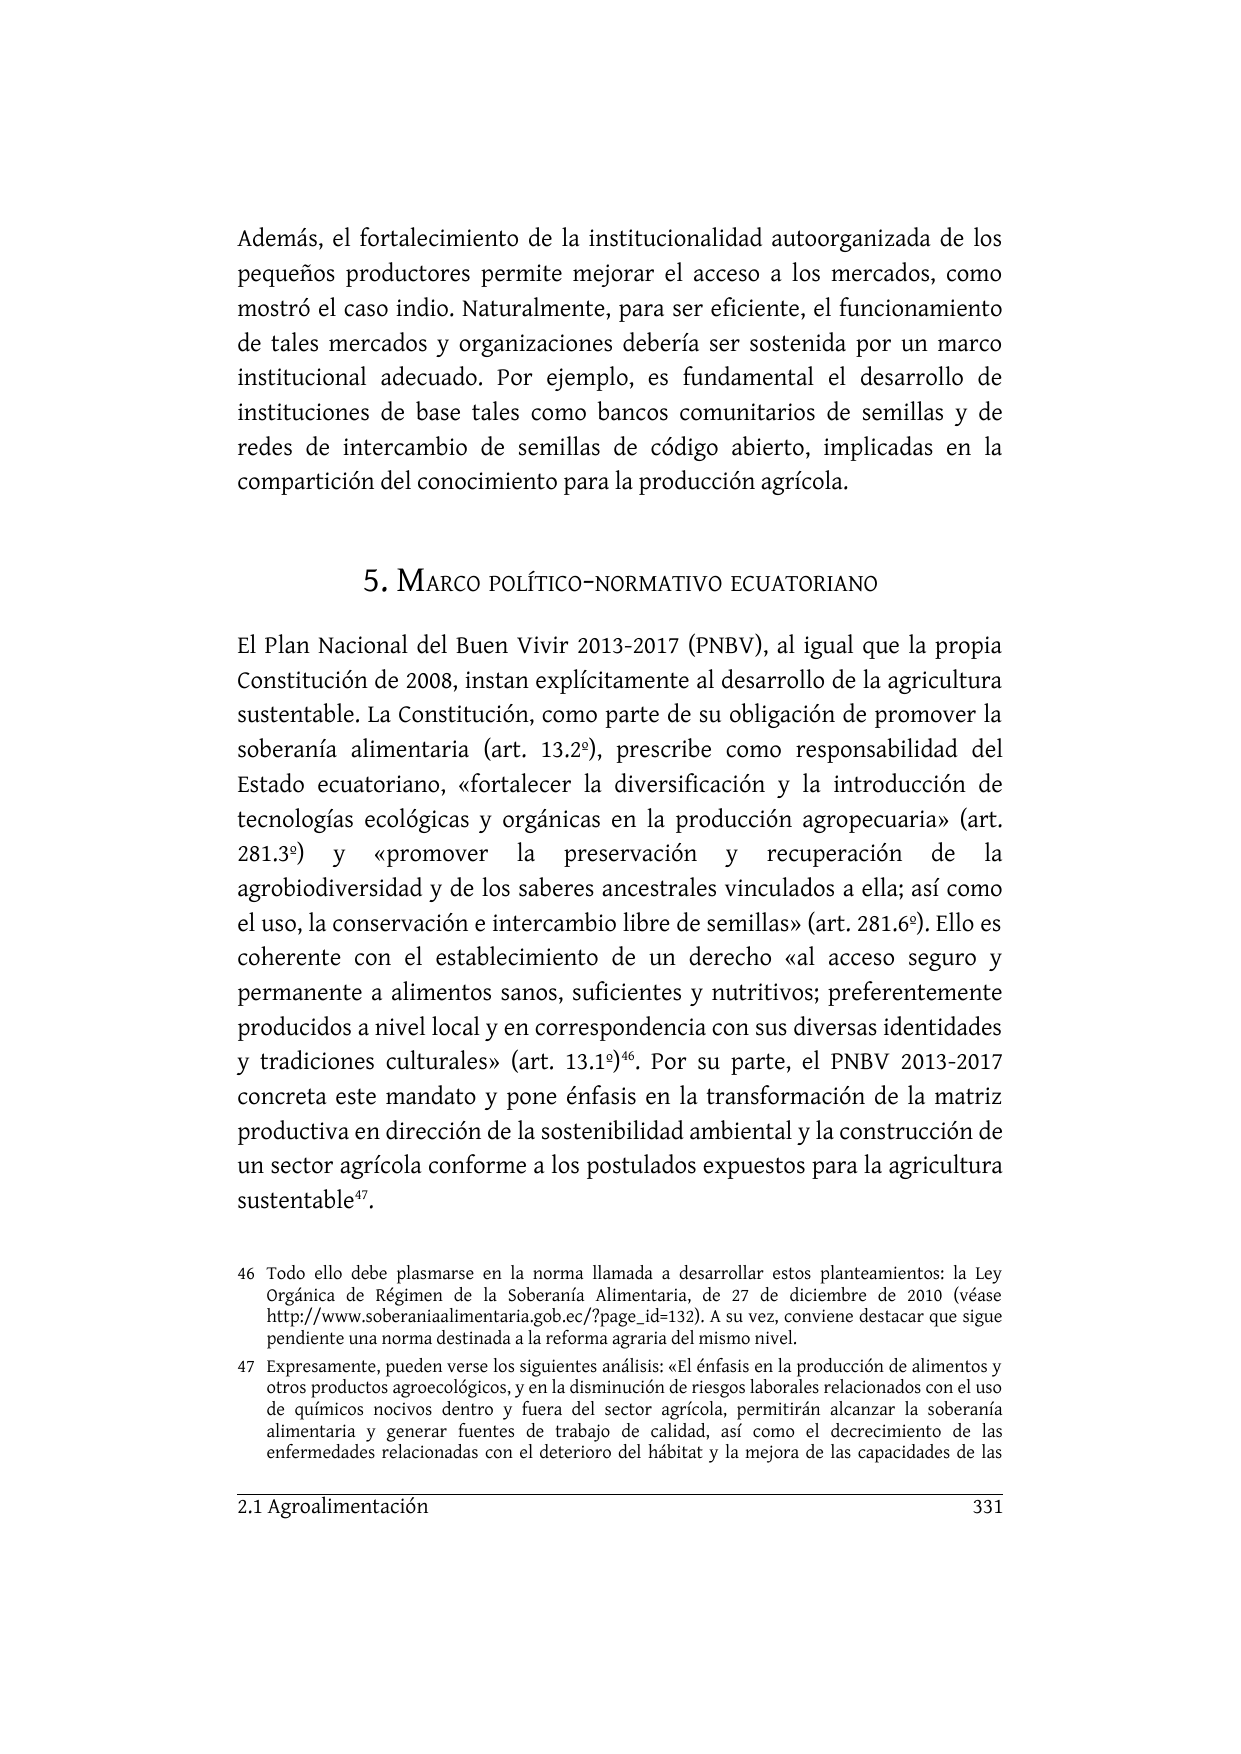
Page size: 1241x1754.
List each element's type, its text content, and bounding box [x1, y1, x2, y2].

text Todo ello debe plasmarse en la norma llamada a desarrollar estos planteamientos: la Ley Orgánica de Régimen de la Soberanía Alimentaria, de 27 de diciembre de 2010 (véase http://www.soberaniaalimentaria.gob.ec/?page_id=132). A su vez, conviene destacar que sigue pendiente una norma destinada a la reforma agraria del mismo nivel. [237, 1263, 1003, 1349]
text Expresamente, pueden verse los siguientes análisis: «El énfasis en la producción de alimentos y otros productos agroecológicos, y en la disminución de riesgos laborales relacionados con el uso de químicos nocivos dentro y fuera del sector agrícola, permitirán alcanzar la soberanía alimentaria y generar fuentes de trabajo de calidad, así como el decrecimiento de las enfermedades relacionadas con el deterioro del hábitat y la mejora de las capacidades de las [237, 1356, 1003, 1464]
text Además, el fortalecimiento de la institucionalidad autoorganizada de los pequeños productores permite mejorar el acceso a los mercados, como mostró el caso indio. Naturalmente, para ser eficiente, el funcionamiento de tales mercados y organizaciones debería ser sostenida por un marco institucional adecuado. Por ejemplo, es fundamental el desarrollo de instituciones de base tales como bancos comunitarios de semillas y de redes de intercambio de semillas de código abierto, implicadas en la compartición del conocimiento para la producción agrícola. [237, 225, 1003, 497]
subtitle Marco político-normativo ecuatoriano [282, 559, 958, 602]
text El Plan Nacional del Buen Vivir 2013-2017 (PNBV), al igual que la propia Constitución de 2008, instan explícitamente al desarrollo de la agricultura sustentable. La Constitución, como parte de su obligación de promover la soberanía alimentaria (art. 13.2º), prescribe como responsabilidad del Estado ecuatoriano, «fortalecer la diversificación y la introducción de tecnologías ecológicas y orgánicas en la producción agropecuaria» (art. 281.3º) y «promover la preservación y recuperación de la agrobiodiversidad y de los saberes ancestrales vinculados a ella; así como el uso, la conservación e intercambio libre de semillas» (art. 281.6º). Ello es coherente con el establecimiento de un derecho «al acceso seguro y permanente a alimentos sanos, suficientes y nutritivos; preferentemente producidos a nivel local y en correspondencia con sus diversas identidades y tradiciones culturales» (art. 13.1º). Por su parte, el PNBV 2013-2017 concreta este mandato y pone énfasis en la transformación de la matriz productiva en dirección de la sostenibilidad ambiental y la construcción de un sector agrícola conforme a los postulados expuestos para la agricultura sustentable. [237, 632, 1003, 1216]
